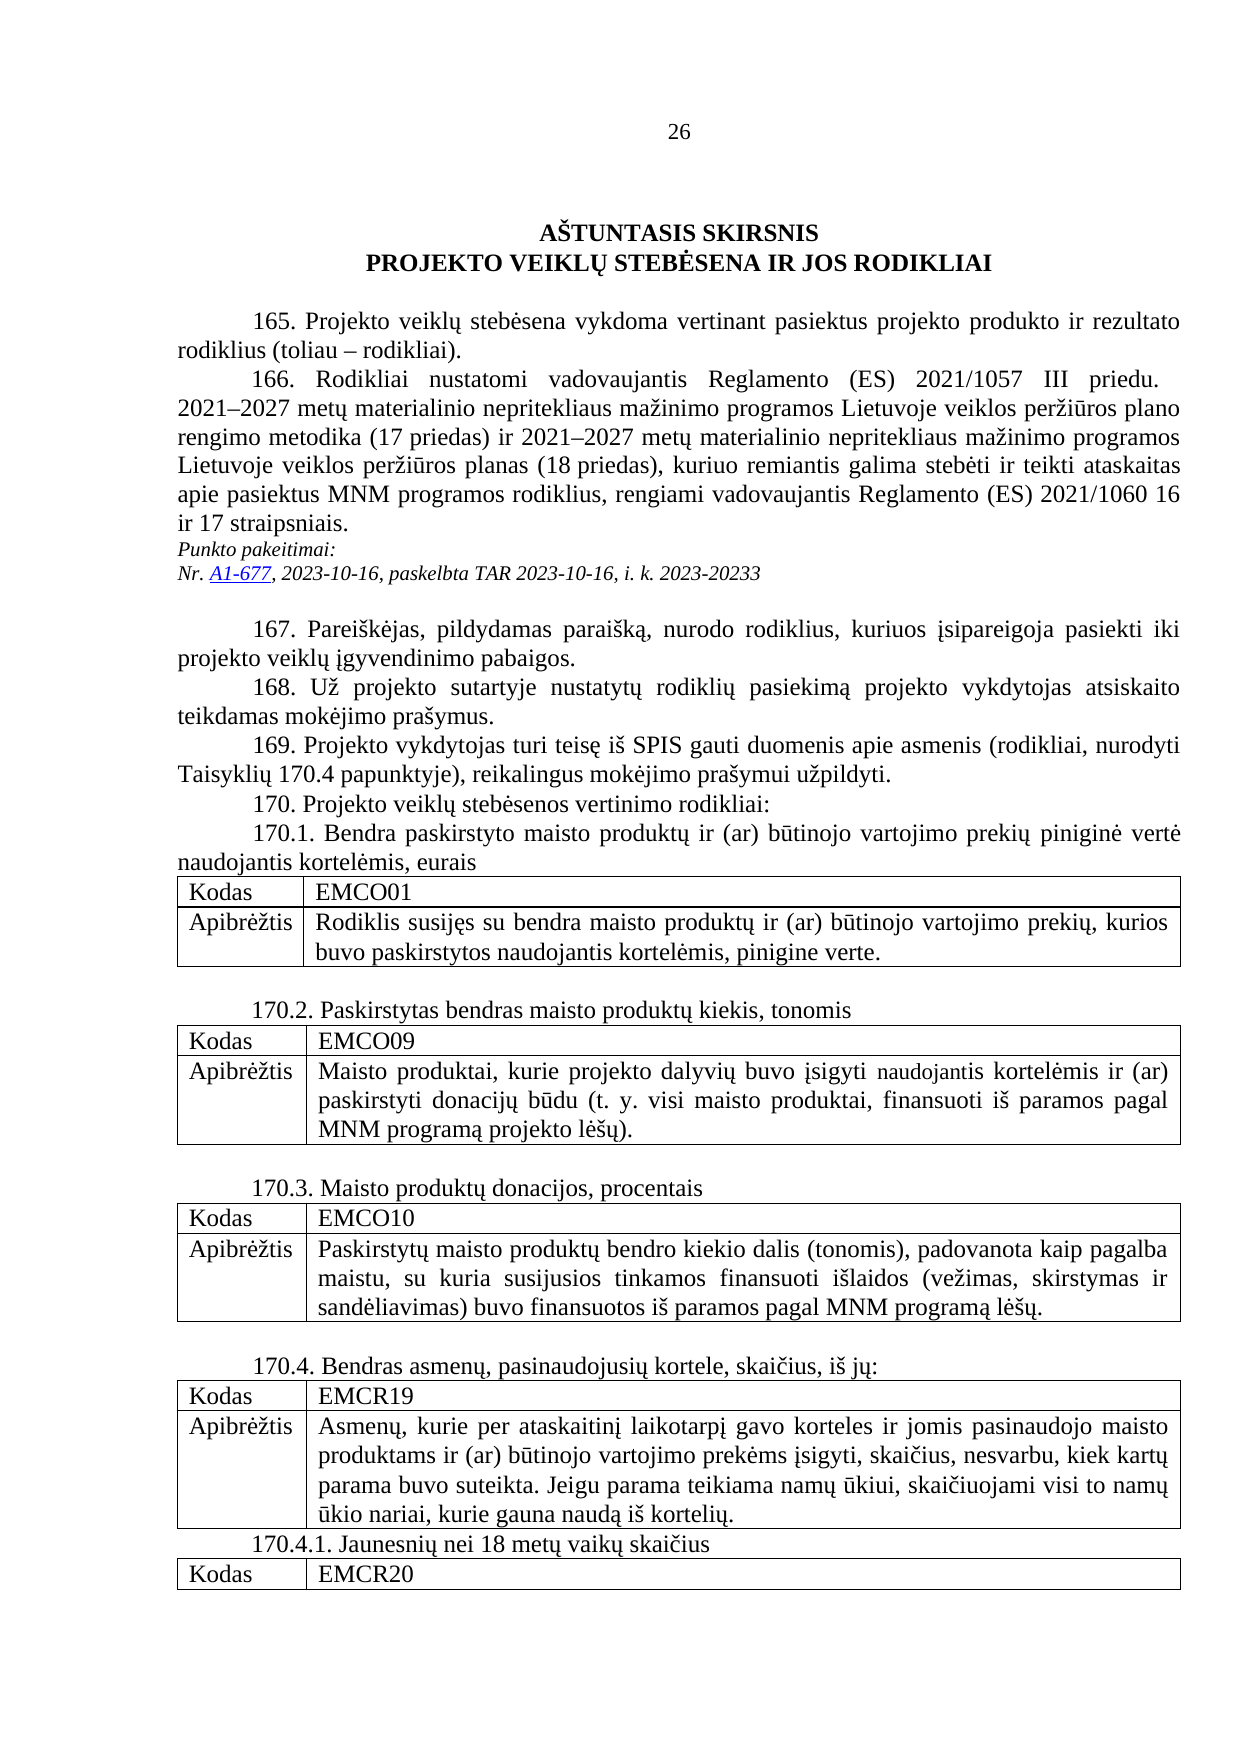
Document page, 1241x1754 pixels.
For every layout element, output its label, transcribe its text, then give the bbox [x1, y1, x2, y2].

table_header EMCR19 [307, 1381, 1180, 1410]
text 170. Projekto veiklų stebėsenos vertinimo rodikliai: [177, 789, 1181, 818]
text 165. Projekto veiklų stebėsena vykdoma vertinant pasiektus projekto produkto ir rezultato rodiklius (toliau – rodikliai). [177, 306, 1181, 364]
text Nr. A1-677, 2023-10-16, paskelbta TAR 2023-10-16, i. k. 2023-20233 [177, 561, 1181, 585]
text 167. Pareiškėjas, pildydamas paraišką, nurodo rodiklius, kuriuos įsipareigoja pasiekti iki projekto veiklų įgyvendinimo pabaigos. [177, 614, 1181, 672]
table_header Kodas [178, 1559, 306, 1588]
text Punkto pakeitimai: [177, 537, 1181, 561]
text 170.4.1. Jaunesnių nei 18 metų vaikų skaičius [177, 1529, 1181, 1558]
table_cell Apibrėžtis [178, 908, 303, 966]
table_header Kodas [178, 877, 303, 906]
table_header EMCO10 [307, 1204, 1180, 1233]
table_header EMCO09 [307, 1026, 1180, 1055]
text 166. Rodikliai nustatomi vadovaujantis Reglamento (ES) 2021/1057 III priedu. 2021–2027 metų materialinio nepritekliaus mažinimo programos Lietuvoje veiklos peržiūros plano rengimo metodika (17 priedas) ir 2021–2027 metų materialinio nepritekliaus mažinimo programos Lietuvoje veiklos peržiūros planas (18 priedas), kuriuo remiantis galima stebėti ir teikti ataskaitas apie pasiektus MNM programos rodiklius, rengiami vadovaujantis Reglamento (ES) 2021/1060 16 ir 17 straipsniais. [177, 364, 1181, 537]
table_header Kodas [178, 1204, 306, 1233]
table_header EMCO01 [304, 877, 1180, 906]
text PROJEKTO VEIKLŲ STEBĖSENA IR JOS RODIKLIAI [177, 248, 1181, 277]
text 170.4. Bendras asmenų, pasinaudojusių kortele, skaičius, iš jų: [177, 1351, 1181, 1380]
table_cell Paskirstytų maisto produktų bendro kiekio dalis (tonomis), padovanota kaip pagalba maistu, su kuria susijusios tinkamos finansuoti išlaidos (vežimas, skirstymas ir sandėliavimas) buvo finansuotos iš paramos pagal MNM programą lėšų. [307, 1234, 1180, 1321]
table_cell Asmenų, kurie per ataskaitinį laikotarpį gavo korteles ir jomis pasinaudojo maisto produktams ir (ar) būtinojo vartojimo prekėms įsigyti, skaičius, nesvarbu, kiek kartų parama buvo suteikta. Jeigu parama teikiama namų ūkiui, skaičiuojami visi to namų ūkio nariai, kurie gauna naudą iš kortelių. [307, 1411, 1180, 1528]
text 168. Už projekto sutartyje nustatytų rodiklių pasiekimą projekto vykdytojas atsiskaito teikdamas mokėjimo prašymus. [177, 672, 1181, 730]
text AŠTUNTASIS SKIRSNIS [177, 218, 1181, 248]
table_cell Rodiklis susijęs su bendra maisto produktų ir (ar) būtinojo vartojimo prekių, kurios buvo paskirstytos naudojantis kortelėmis, pinigine verte. [304, 908, 1180, 966]
table_header Kodas [178, 1026, 306, 1055]
text 170.1. Bendra paskirstyto maisto produktų ir (ar) būtinojo vartojimo prekių piniginė vertė naudojantis kortelėmis, eurais [177, 818, 1181, 876]
table_cell Apibrėžtis [178, 1056, 306, 1143]
text 170.3. Maisto produktų donacijos, procentais [177, 1173, 1181, 1202]
table_cell Apibrėžtis [178, 1234, 306, 1321]
table_header EMCR20 [307, 1559, 1180, 1588]
table_cell Apibrėžtis [178, 1411, 306, 1528]
text 169. Projekto vykdytojas turi teisę iš SPIS gauti duomenis apie asmenis (rodikliai, nurodyti Taisyklių 170.4 papunktyje), reikalingus mokėjimo prašymui užpildyti. [177, 730, 1181, 789]
table_header Kodas [178, 1381, 306, 1410]
text 170.2. Paskirstytas bendras maisto produktų kiekis, tonomis [177, 996, 1181, 1025]
table_cell Maisto produktai, kurie projekto dalyvių buvo įsigyti naudojantis kortelėmis ir (ar) paskirstyti donacijų būdu (t. y. visi maisto produktai, finansuoti iš paramos pagal MNM programą projekto lėšų). [307, 1056, 1180, 1143]
